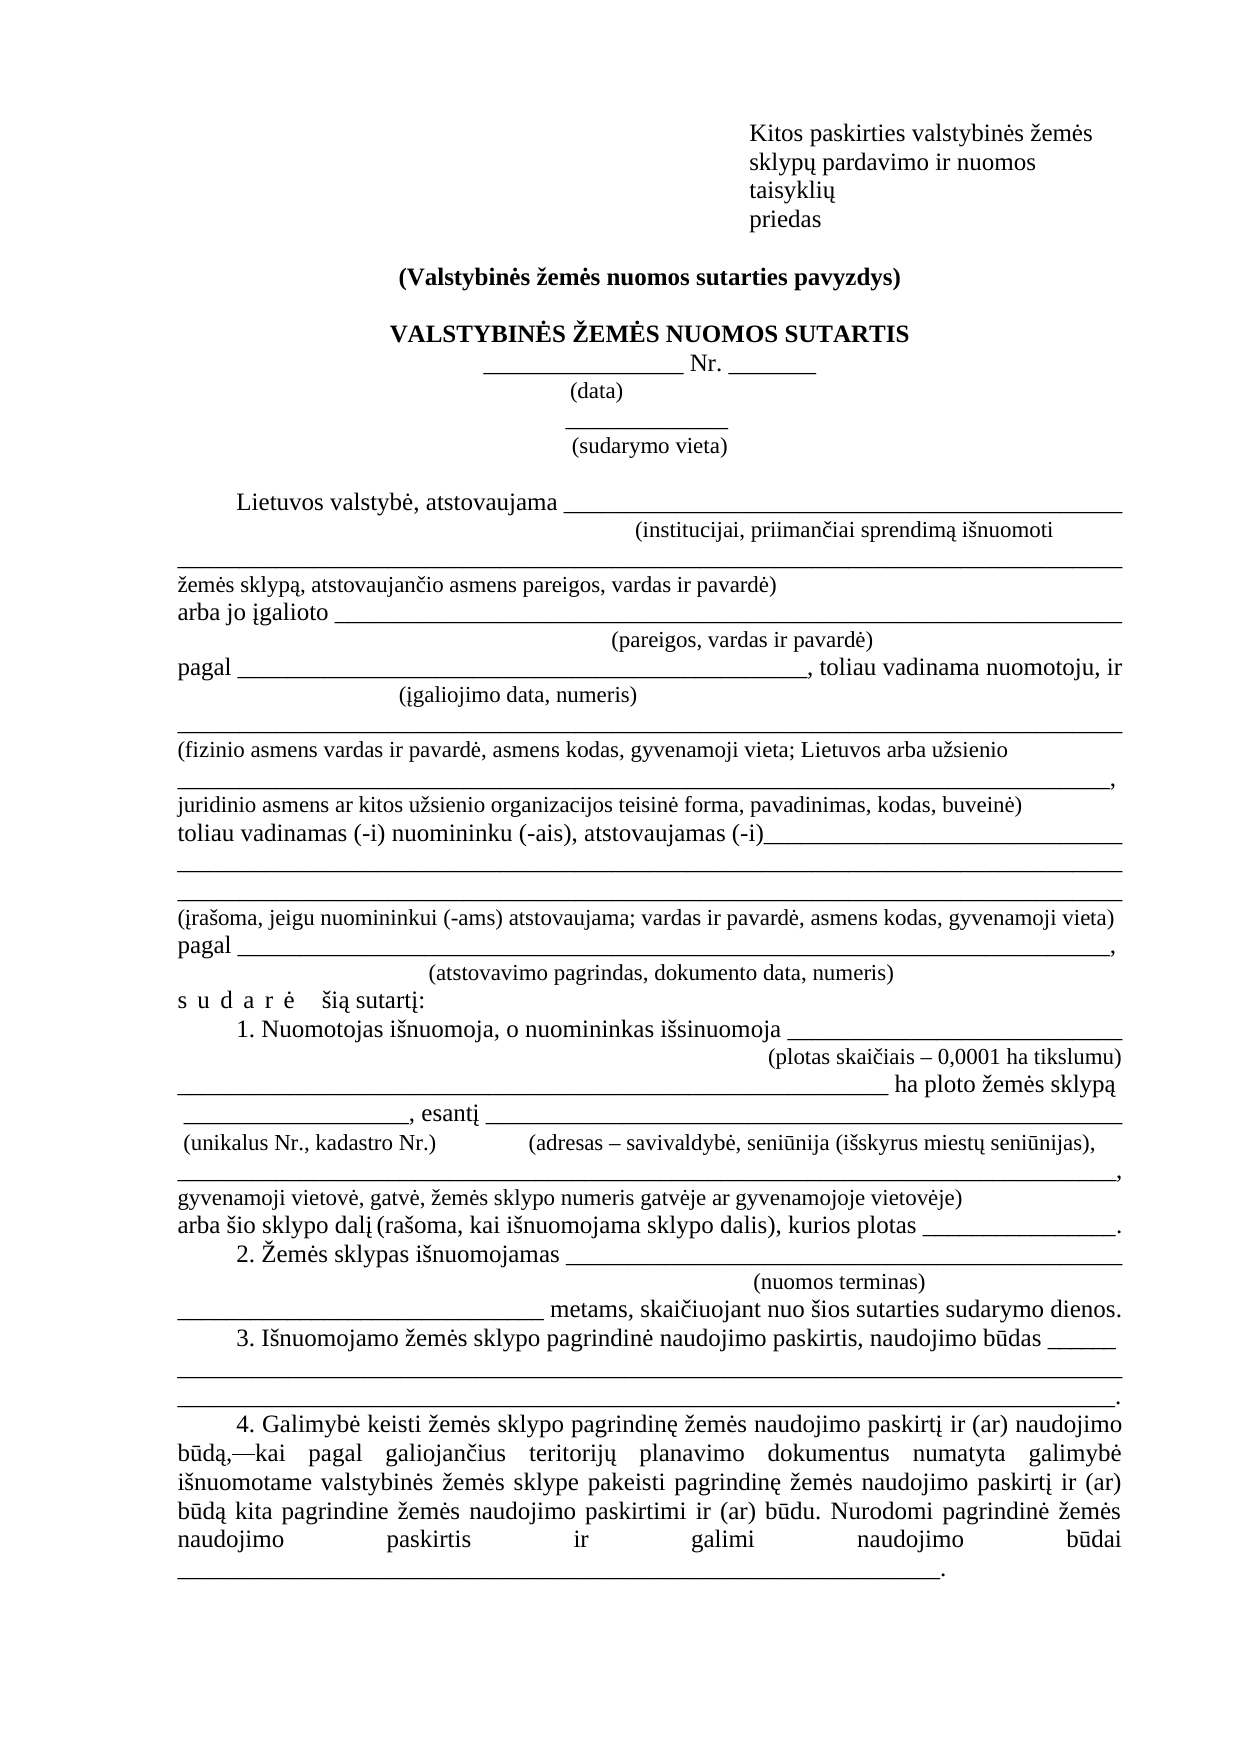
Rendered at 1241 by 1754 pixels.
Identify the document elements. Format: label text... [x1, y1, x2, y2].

text sudarė šią sutartį: [177, 985, 1122, 1014]
text _ , [177, 1156, 1122, 1184]
text Kitos paskirties valstybinės žemės [749, 118, 1122, 147]
text _ , [177, 763, 1122, 791]
text _ [177, 707, 1122, 732]
text __________________, esantį [177, 1098, 1122, 1127]
text 1. Nuomotojas išnuomoja, o nuomininkas išsinuomoja [177, 1014, 1122, 1043]
text (plotas skaičiais – 0,0001 ha tikslumu) [177, 1043, 1122, 1069]
text (sudarymo vieta) [177, 432, 1122, 458]
text (data) [71, 377, 1122, 403]
text 4. Galimybė keisti žemės sklypo pagrindinę žemės naudojimo paskirtį ir (ar) naudojimo būdą, kai pagal galiojančius teritorijų planavimo dokumentus numatyta galimybė išnuomotame valstybinės žemės sklype pakeisti pagrindinę žemės naudojimo paskirtį ir (ar) būdą kita pagrindine žemės naudojimo paskirtimi ir (ar) būdu. Nurodomi pagrindinė žemės naudojimo paskirtis ir galimi naudojimo būdai _____________________________________________________________. [177, 1409, 1122, 1582]
text (įgaliojimo data, numeris) [399, 681, 1122, 707]
text priedas [749, 204, 1122, 233]
text (Valstybinės žemės nuomos sutarties pavyzdys) [177, 262, 1122, 291]
text (unikalus Nr., kadastro Nr.) (adresas – savivaldybė, seniūnija (išskyrus miestų seniūnijas), [177, 1127, 1122, 1156]
text (institucijai, priimančiai sprendimą išnuomoti [635, 516, 1122, 542]
text toliau vadinamas (-i) nuomininku (-ais), atstovaujamas (-i) [177, 818, 1122, 871]
text (pareigos, vardas ir pavardė) [552, 626, 1122, 652]
text _ ha ploto žemės sklypą [177, 1069, 1122, 1098]
text (atstovavimo pagrindas, dokumento data, numeris) [251, 959, 1122, 985]
text _____________ [177, 403, 1122, 432]
text arba jo įgalioto [177, 597, 1122, 626]
text 3. Išnuomojamo žemės sklypo pagrindinė naudojimo paskirtis, naudojimo būdas [177, 1323, 1122, 1352]
text ___________________________________________________________________________. [177, 1381, 1122, 1409]
text _____ [177, 1352, 1122, 1377]
text žemės sklypą, atstovaujančio asmens pareigos, vardas ir pavardė) [177, 571, 1122, 597]
text ________________ Nr. _______ [177, 348, 1122, 377]
text (nuomos terminas) [576, 1268, 1122, 1294]
text pagal , [177, 930, 1122, 959]
text 2. Žemės sklypas išnuomojamas [177, 1239, 1122, 1268]
text VALSTYBINĖS ŽEMĖS NUOMOS SUTARTIS [177, 319, 1122, 348]
text sklypų pardavimo ir nuomos [749, 147, 1122, 176]
text (įrašoma, jeigu nuomininkui (-ams) atstovaujama; vardas ir pavardė, asmens kodas, gyvenamoji vieta) [177, 904, 1122, 930]
text arba šio sklypo dalį (rašoma, kai išnuomojama sklypo dalis), kurios plotas . [177, 1211, 1122, 1239]
text juridinio asmens ar kitos užsienio organizacijos teisinė forma, pavadinimas, kodas, buveinė) [177, 791, 1122, 818]
text Lietuvos valstybė, atstovaujama [177, 487, 1122, 516]
text _ [177, 875, 1122, 900]
text _ [177, 542, 1122, 567]
text (fizinio asmens vardas ir pavardė, asmens kodas, gyvenamoji vieta; Lietuvos arba užsienio [177, 736, 1122, 763]
text taisyklių [749, 176, 1122, 204]
text _ metams, skaičiuojant nuo šios sutarties sudarymo dienos. [177, 1294, 1122, 1323]
text pagal , toliau vadinama nuomotoju, ir [177, 652, 1122, 681]
text gyvenamoji vietovė, gatvė, žemės sklypo numeris gatvėje ar gyvenamojoje vietovėje) [177, 1184, 1122, 1211]
